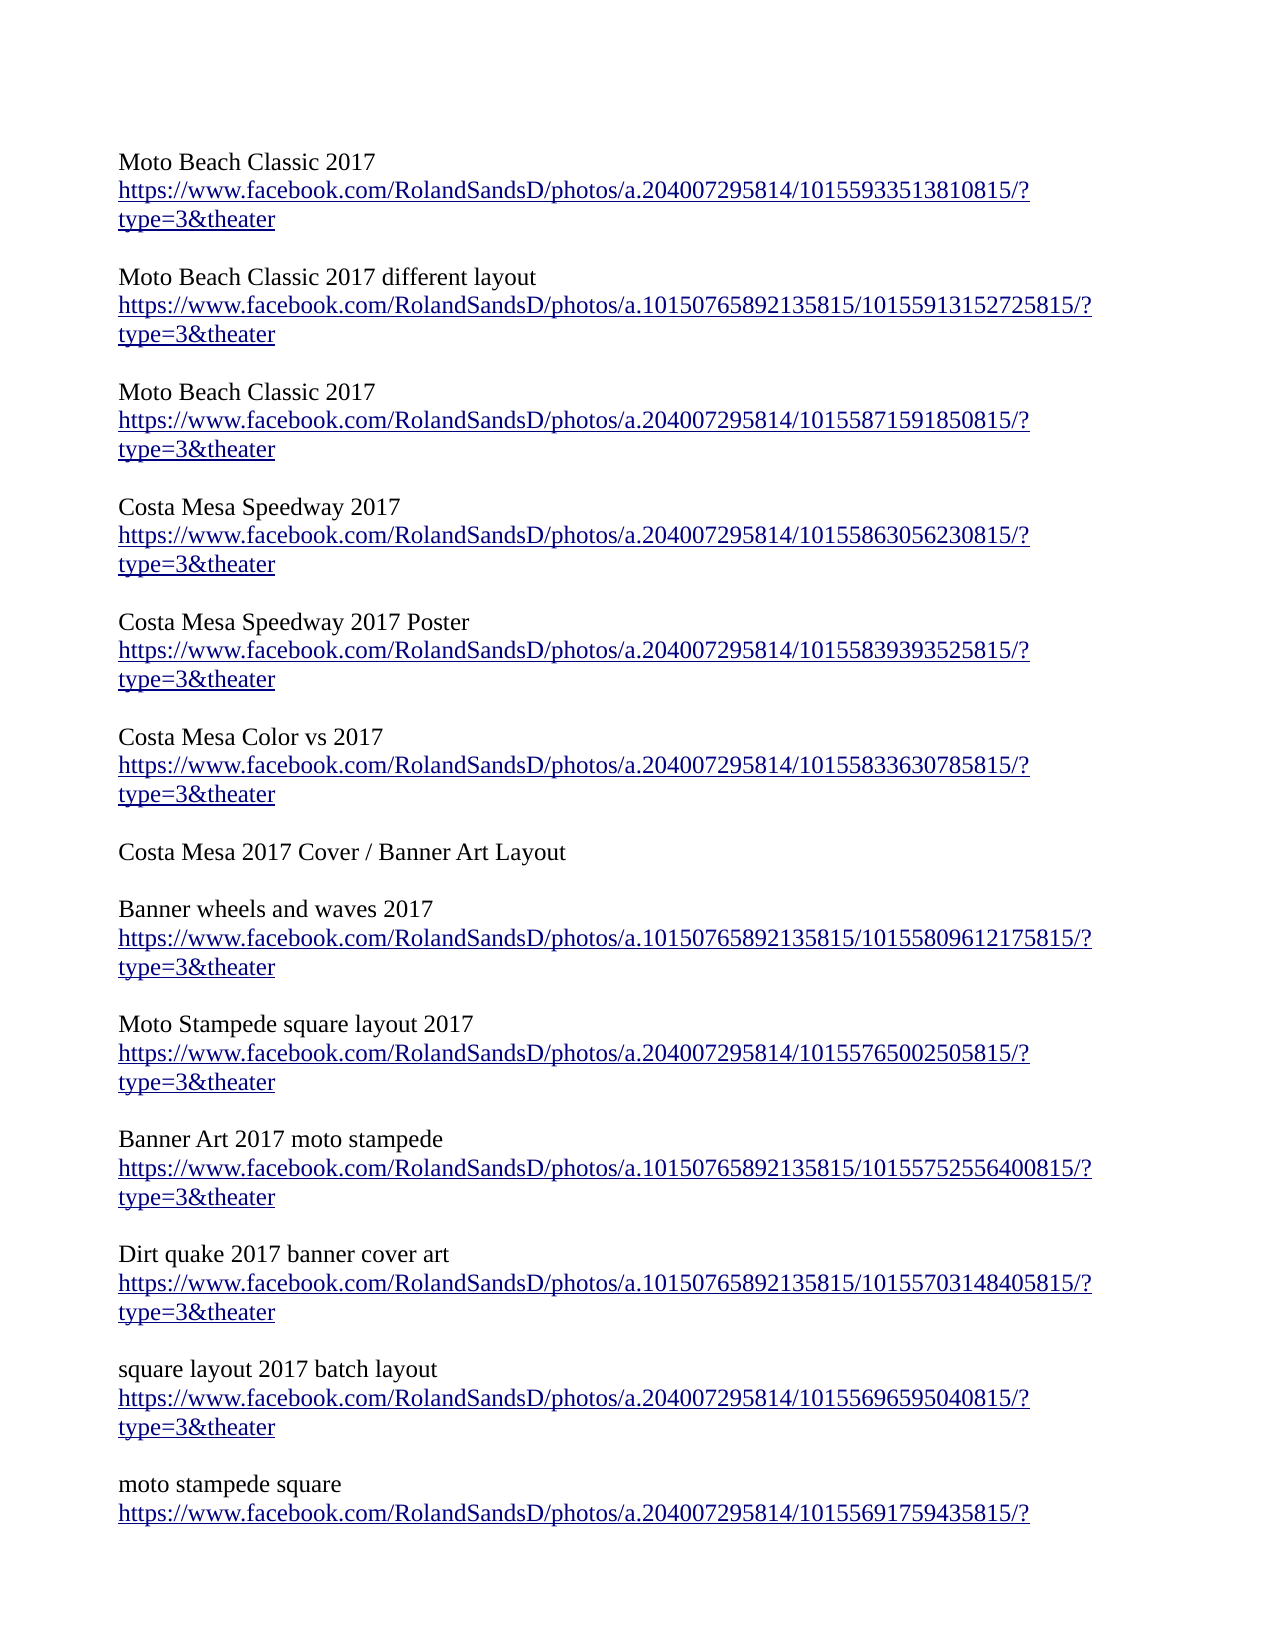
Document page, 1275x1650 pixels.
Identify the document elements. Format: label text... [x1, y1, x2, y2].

text Costa Mesa Speedway 2017 [118, 492, 1157, 521]
text Moto Beach Classic 2017 [118, 377, 1157, 406]
text https://www.facebook.com/RolandSandsD/photos/a.10150765892135815/10155809612175815/?type=3&theater [118, 923, 1157, 981]
text Moto Beach Classic 2017 [118, 147, 1157, 176]
text https://www.facebook.com/RolandSandsD/photos/a.204007295814/10155696595040815/?type=3&theater [118, 1383, 1157, 1441]
text Moto Beach Classic 2017 different layout [118, 262, 1157, 291]
text https://www.facebook.com/RolandSandsD/photos/a.204007295814/10155871591850815/?type=3&theater [118, 406, 1157, 463]
text Banner Art 2017 moto stampede [118, 1124, 1157, 1153]
text Banner wheels and waves 2017 [118, 894, 1157, 923]
text square layout 2017 batch layout [118, 1354, 1157, 1383]
text Costa Mesa 2017 Cover / Banner Art Layout [118, 837, 1157, 866]
text https://www.facebook.com/RolandSandsD/photos/a.204007295814/10155833630785815/?type=3&theater [118, 751, 1157, 808]
text https://www.facebook.com/RolandSandsD/photos/a.204007295814/10155765002505815/?type=3&theater [118, 1038, 1157, 1096]
text https://www.facebook.com/RolandSandsD/photos/a.204007295814/10155839393525815/?type=3&theater [118, 636, 1157, 693]
text https://www.facebook.com/RolandSandsD/photos/a.10150765892135815/10155752556400815/?type=3&theater [118, 1153, 1157, 1211]
text https://www.facebook.com/RolandSandsD/photos/a.10150765892135815/10155913152725815/?type=3&theater [118, 291, 1157, 348]
text Moto Stampede square layout 2017 [118, 1009, 1157, 1038]
text https://www.facebook.com/RolandSandsD/photos/a.204007295814/10155691759435815/? [118, 1498, 1157, 1527]
text Costa Mesa Speedway 2017 Poster [118, 607, 1157, 636]
text Costa Mesa Color vs 2017 [118, 722, 1157, 751]
text https://www.facebook.com/RolandSandsD/photos/a.204007295814/10155933513810815/?type=3&theater [118, 176, 1157, 233]
text moto stampede square [118, 1469, 1157, 1498]
text Dirt quake 2017 banner cover art [118, 1239, 1157, 1268]
text https://www.facebook.com/RolandSandsD/photos/a.10150765892135815/10155703148405815/?type=3&theater [118, 1268, 1157, 1326]
text https://www.facebook.com/RolandSandsD/photos/a.204007295814/10155863056230815/?type=3&theater [118, 521, 1157, 578]
